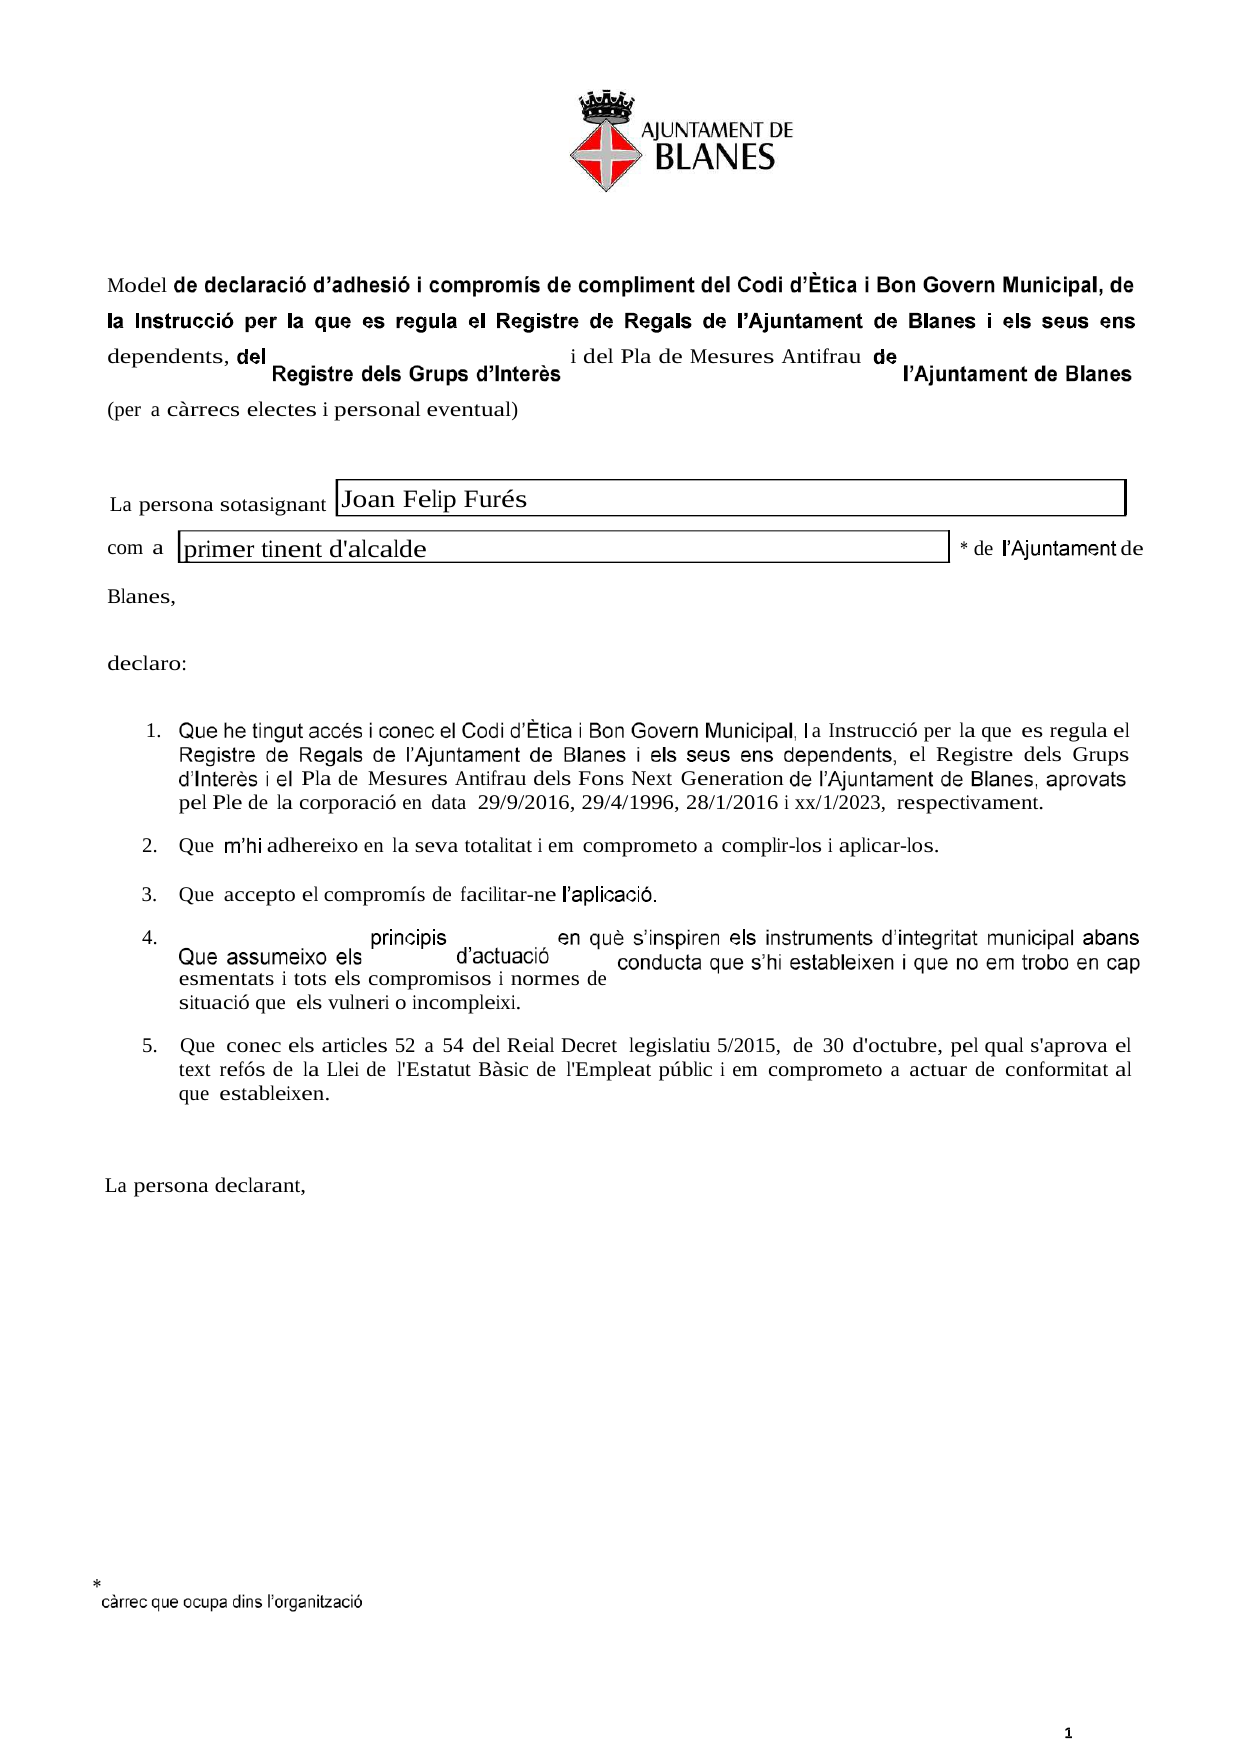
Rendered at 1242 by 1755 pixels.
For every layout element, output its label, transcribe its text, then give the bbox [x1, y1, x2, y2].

text * [92, 1573, 1160, 1611]
text Blanes, [107, 584, 1160, 608]
text 2. Que adhereixo en la seva totalitat i em comprometo a complir-los i aplicar-los. [142, 833, 1160, 857]
text com a [107, 535, 171, 559]
text dependents, i del Pla de Mesures Antifrau [107, 344, 1160, 386]
text 3. Que accepto el compromís de facilitar-ne [141, 882, 1160, 906]
text La persona sotasignant [109, 491, 333, 515]
text primer tinent d'alcalde [183, 533, 435, 561]
text * de de [960, 536, 1160, 560]
text Pla de Mesures Antifrau dels Fons Next Generation [296, 766, 789, 790]
text 4. esmentats i tots els compromisos i normes de situació que els vulneri o incompleixi. [142, 925, 617, 1014]
text pel Ple de la corporació en data 29/9/2016, 29/4/1996, 28/1/2016 i xx/1/2023, respectivament. [179, 790, 1160, 814]
text 5. Que conec els articles 52 a 54 del Reial Decret legislatiu 5/2015, de 30 d'octubre, pel qual s'aprova el text refós de la Llei de l'Estatut Bàsic de l'Empleat públic i em comprometo a actuar de conformitat al que estableixen. [142, 1033, 1133, 1105]
text 1. a Instrucció per la que es regula el el Registre dels Grups [138, 718, 1129, 766]
text Joan Felip Furés [341, 484, 1124, 513]
text declaro: [107, 651, 1160, 675]
text La persona declarant, [104, 1172, 1160, 1196]
text [1127, 484, 1160, 513]
text (per a càrrecs electes i personal eventual) [107, 397, 1160, 420]
text Model [107, 272, 1160, 296]
